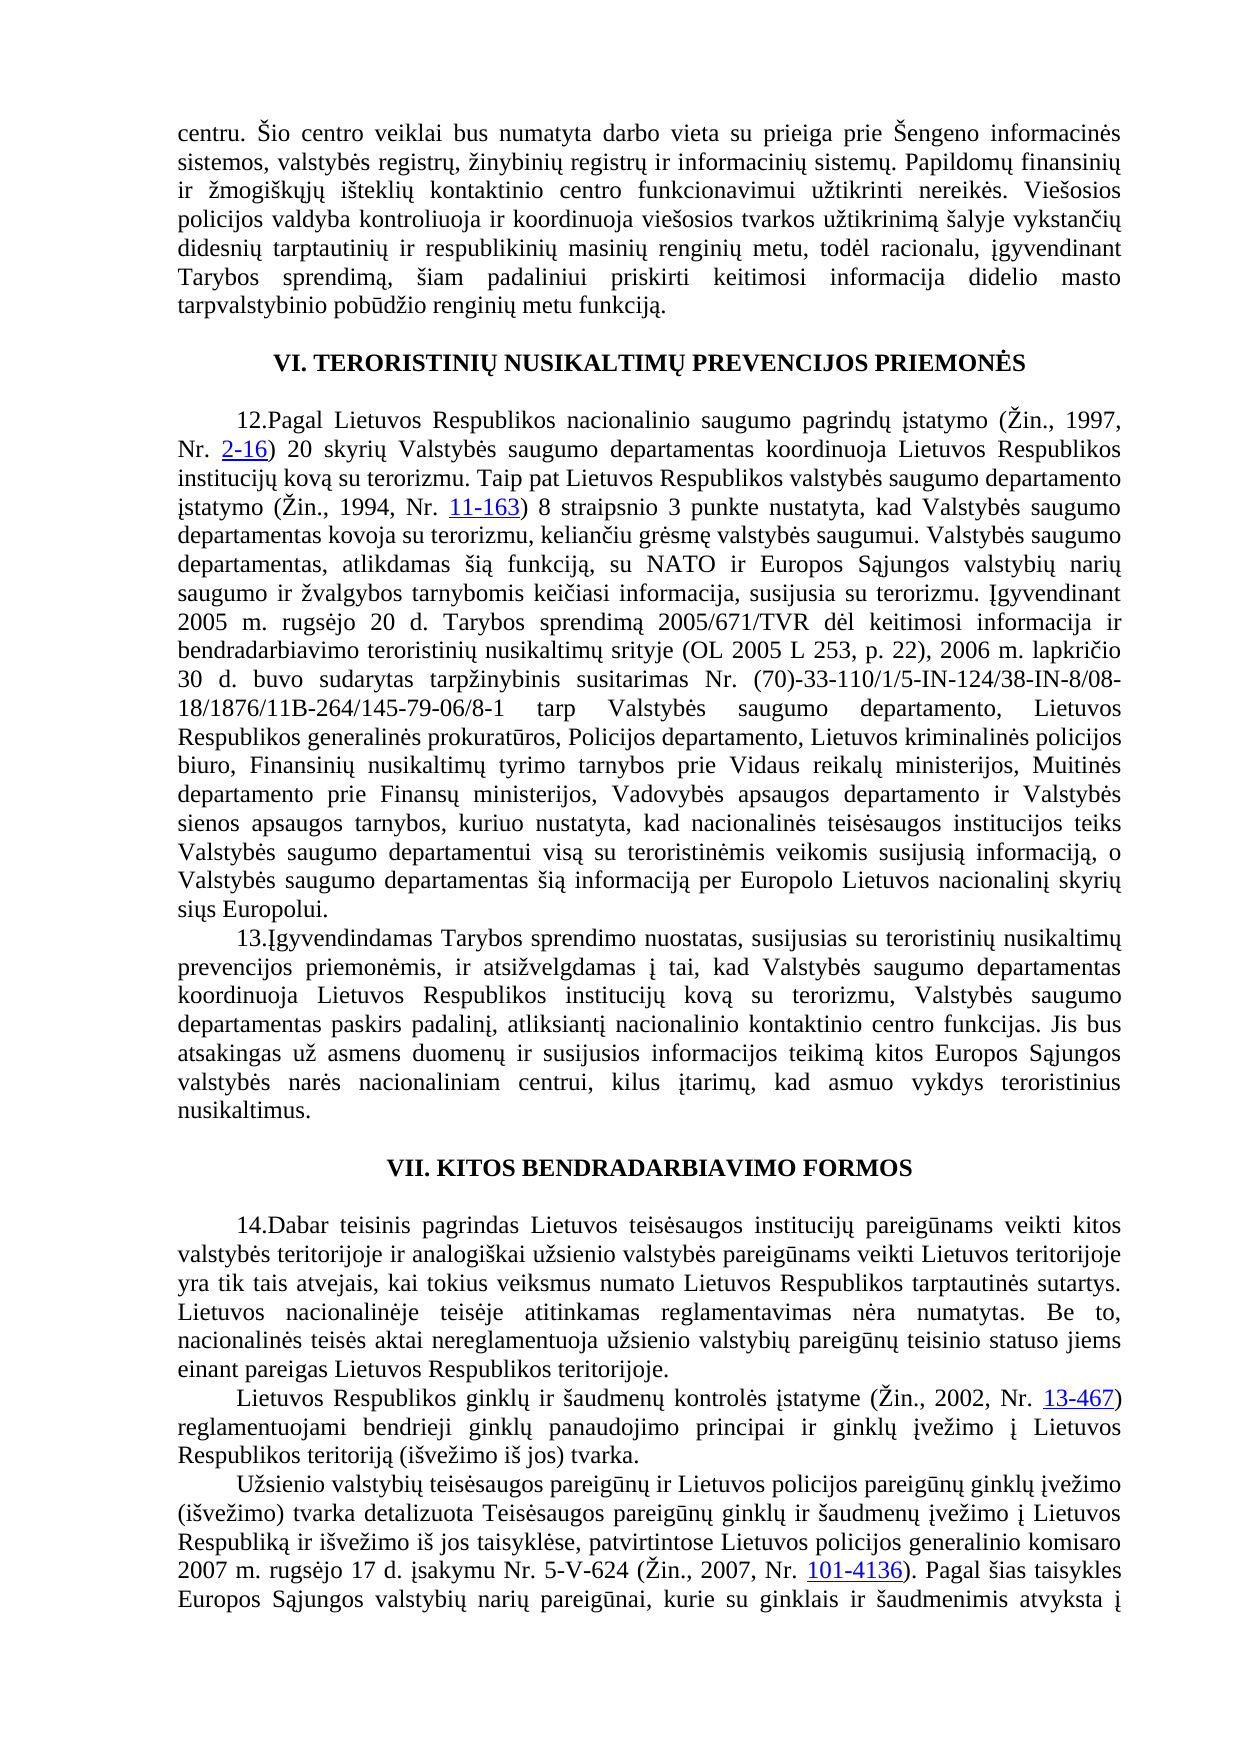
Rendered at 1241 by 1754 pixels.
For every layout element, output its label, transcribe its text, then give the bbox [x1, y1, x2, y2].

text Lietuvos Respublikos ginklų ir šaudmenų kontrolės įstatyme (Žin., 2002, Nr. 13-467) reglamentuojami bendrieji ginklų panaudojimo principai ir ginklų įvežimo į Lietuvos Respublikos teritoriją (išvežimo iš jos) tvarka. [177, 1383, 1122, 1469]
text VI. TERORISTINIŲ NUSIKALTIMŲ PREVENCIJOS PRIEMONĖS [177, 348, 1122, 377]
text VII. KITOS BENDRADARBIAVIMO FORMOS [177, 1153, 1122, 1182]
text 14.Dabar teisinis pagrindas Lietuvos teisėsaugos institucijų pareigūnams veikti kitos valstybės teritorijoje ir analogiškai užsienio valstybės pareigūnams veikti Lietuvos teritorijoje yra tik tais atvejais, kai tokius veiksmus numato Lietuvos Respublikos tarptautinės sutartys. Lietuvos nacionalinėje teisėje atitinkamas reglamentavimas nėra numatytas. Be to, nacionalinės teisės aktai nereglamentuoja užsienio valstybių pareigūnų teisinio statuso jiems einant pareigas Lietuvos Respublikos teritorijoje. [177, 1211, 1122, 1383]
text Užsienio valstybių teisėsaugos pareigūnų ir Lietuvos policijos pareigūnų ginklų įvežimo (išvežimo) tvarka detalizuota Teisėsaugos pareigūnų ginklų ir šaudmenų įvežimo į Lietuvos Respubliką ir išvežimo iš jos taisyklėse, patvirtintose Lietuvos policijos generalinio komisaro 2007 m. rugsėjo 17 d. įsakymu Nr. 5-V-624 (Žin., 2007, Nr. 101-4136). Pagal šias taisykles Europos Sąjungos valstybių narių pareigūnai, kurie su ginklais ir šaudmenimis atvyksta į [177, 1469, 1122, 1613]
text 13.Įgyvendindamas Tarybos sprendimo nuostatas, susijusias su teroristinių nusikaltimų prevencijos priemonėmis, ir atsižvelgdamas į tai, kad Valstybės saugumo departamentas koordinuoja Lietuvos Respublikos institucijų kovą su terorizmu, Valstybės saugumo departamentas paskirs padalinį, atliksiantį nacionalinio kontaktinio centro funkcijas. Jis bus atsakingas už asmens duomenų ir susijusios informacijos teikimą kitos Europos Sąjungos valstybės narės nacionaliniam centrui, kilus įtarimų, kad asmuo vykdys teroristinius nusikaltimus. [177, 923, 1122, 1124]
text 12.Pagal Lietuvos Respublikos nacionalinio saugumo pagrindų įstatymo (Žin., 1997, Nr. 2-16) 20 skyrių Valstybės saugumo departamentas koordinuoja Lietuvos Respublikos institucijų kovą su terorizmu. Taip pat Lietuvos Respublikos valstybės saugumo departamento įstatymo (Žin., 1994, Nr. 11-163) 8 straipsnio 3 punkte nustatyta, kad Valstybės saugumo departamentas kovoja su terorizmu, keliančiu grėsmę valstybės saugumui. Valstybės saugumo departamentas, atlikdamas šią funkciją, su NATO ir Europos Sąjungos valstybių narių saugumo ir žvalgybos tarnybomis keičiasi informacija, susijusia su terorizmu. Įgyvendinant 2005 m. rugsėjo 20 d. Tarybos sprendimą 2005/671/TVR dėl keitimosi informacija ir bendradarbiavimo teroristinių nusikaltimų srityje (OL 2005 L 253, p. 22), 2006 m. lapkričio 30 d. buvo sudarytas tarpžinybinis susitarimas Nr. (70)-33-110/1/5-IN-124/38-IN-8/08-18/1876/11B-264/145-79-06/8-1 tarp Valstybės saugumo departamento, Lietuvos Respublikos generalinės prokuratūros, Policijos departamento, Lietuvos kriminalinės policijos biuro, Finansinių nusikaltimų tyrimo tarnybos prie Vidaus reikalų ministerijos, Muitinės departamento prie Finansų ministerijos, Vadovybės apsaugos departamento ir Valstybės sienos apsaugos tarnybos, kuriuo nustatyta, kad nacionalinės teisėsaugos institucijos teiks Valstybės saugumo departamentui visą su teroristinėmis veikomis susijusią informaciją, o Valstybės saugumo departamentas šią informaciją per Europolo Lietuvos nacionalinį skyrių siųs Europolui. [177, 406, 1122, 923]
text centru. Šio centro veiklai bus numatyta darbo vieta su prieiga prie Šengeno informacinės sistemos, valstybės registrų, žinybinių registrų ir informacinių sistemų. Papildomų finansinių ir žmogiškųjų išteklių kontaktinio centro funkcionavimui užtikrinti nereikės. Viešosios policijos valdyba kontroliuoja ir koordinuoja viešosios tvarkos užtikrinimą šalyje vykstančių didesnių tarptautinių ir respublikinių masinių renginių metu, todėl racionalu, įgyvendinant Tarybos sprendimą, šiam padaliniui priskirti keitimosi informacija didelio masto tarpvalstybinio pobūdžio renginių metu funkciją. [177, 118, 1122, 319]
